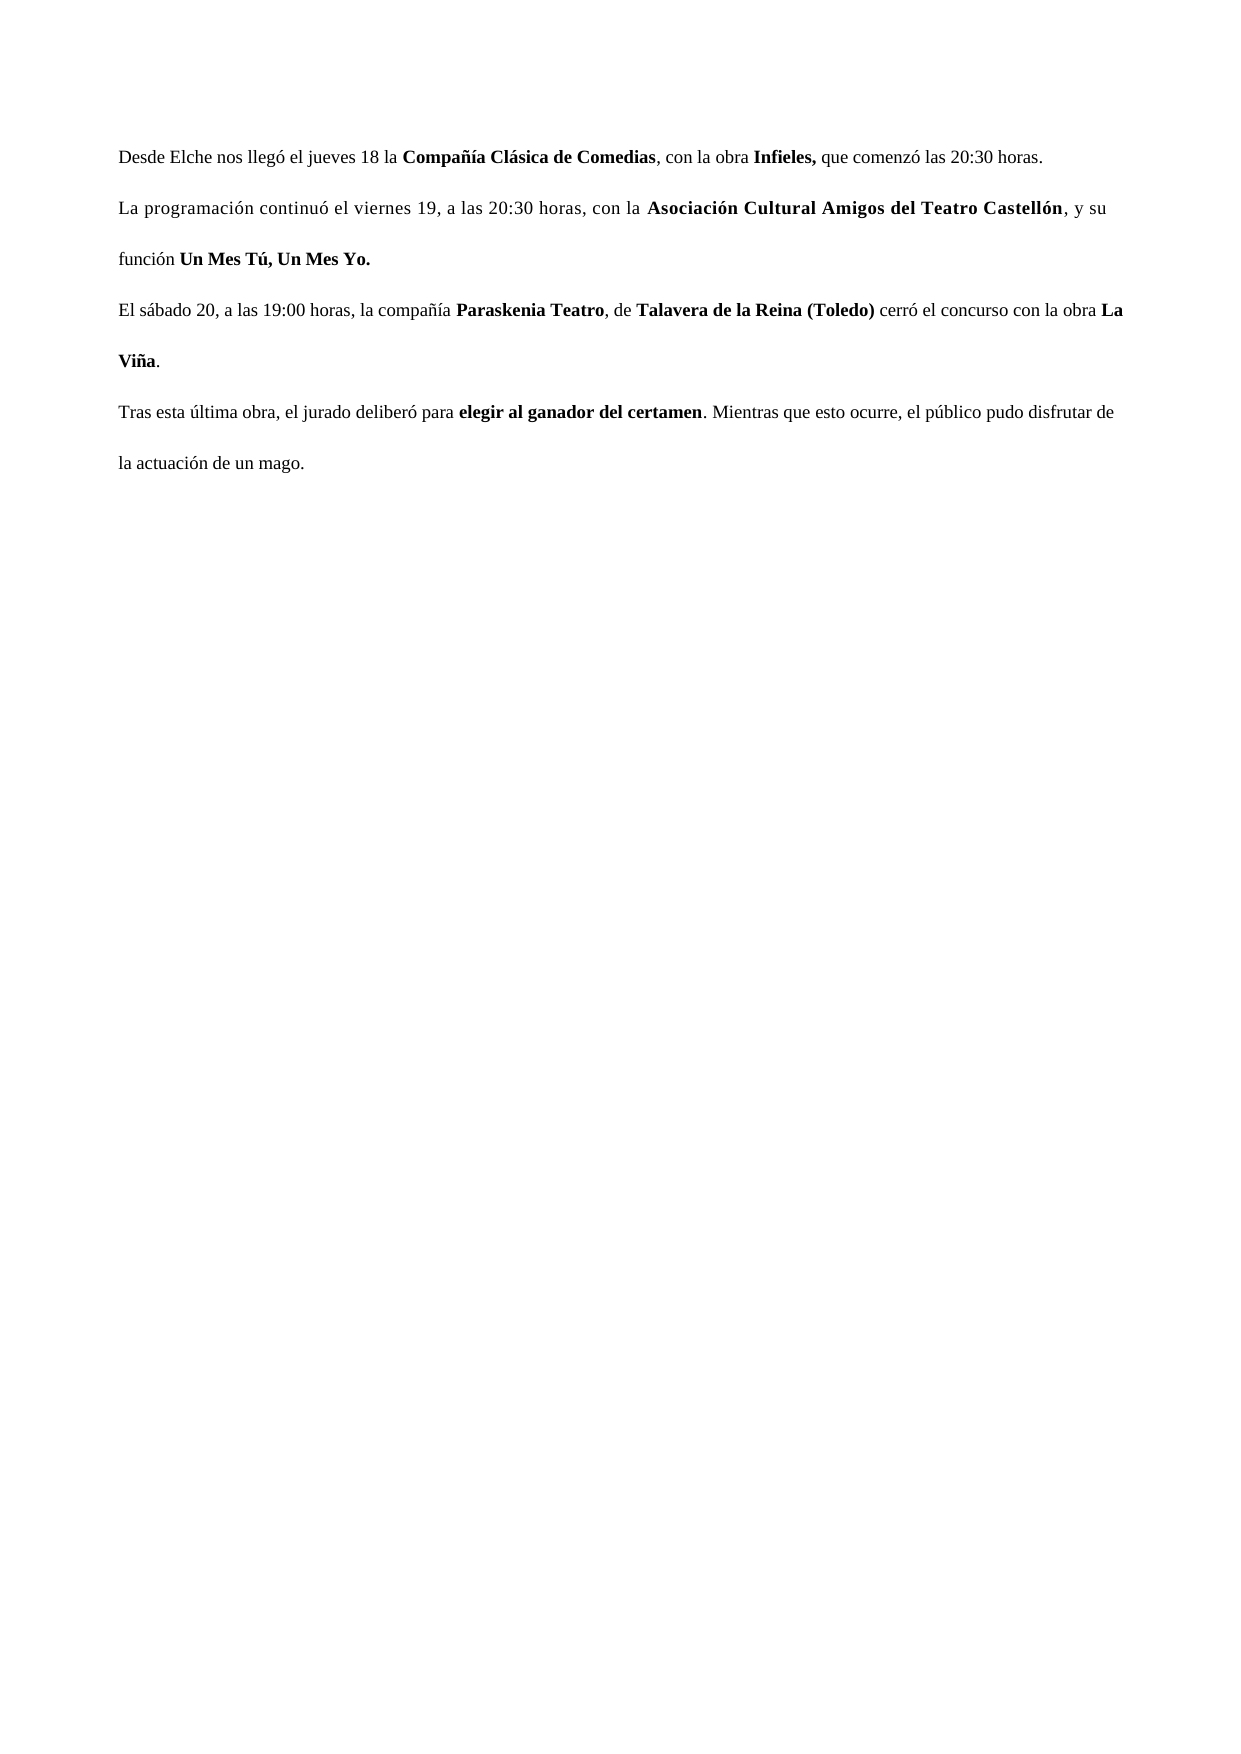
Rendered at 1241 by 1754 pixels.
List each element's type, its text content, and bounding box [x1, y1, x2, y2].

text la actuación de un mago. [118, 451, 1146, 474]
text Desde Elche nos llegó el jueves 18 la Compañía Clásica de Comedias, con la obra Infieles, que comenzó las 20:30 horas. [118, 146, 1146, 168]
text función Un Mes Tú, Un Mes Yo. [118, 247, 1146, 270]
text La programación continuó el viernes 19, a las 20:30 horas, con la Asociación Cultural Amigos del Teatro Castellón, y su [118, 197, 1146, 219]
text El sábado 20, a las 19:00 horas, la compañía Paraskenia Teatro, de Talavera de la Reina (Toledo) cerró el concurso con la obra La [118, 298, 1146, 321]
text Tras esta última obra, el jurado deliberó para elegir al ganador del certamen. Mientras que esto ocurre, el público pudo disfrutar de [118, 401, 1146, 423]
text Viña. [118, 350, 1146, 372]
